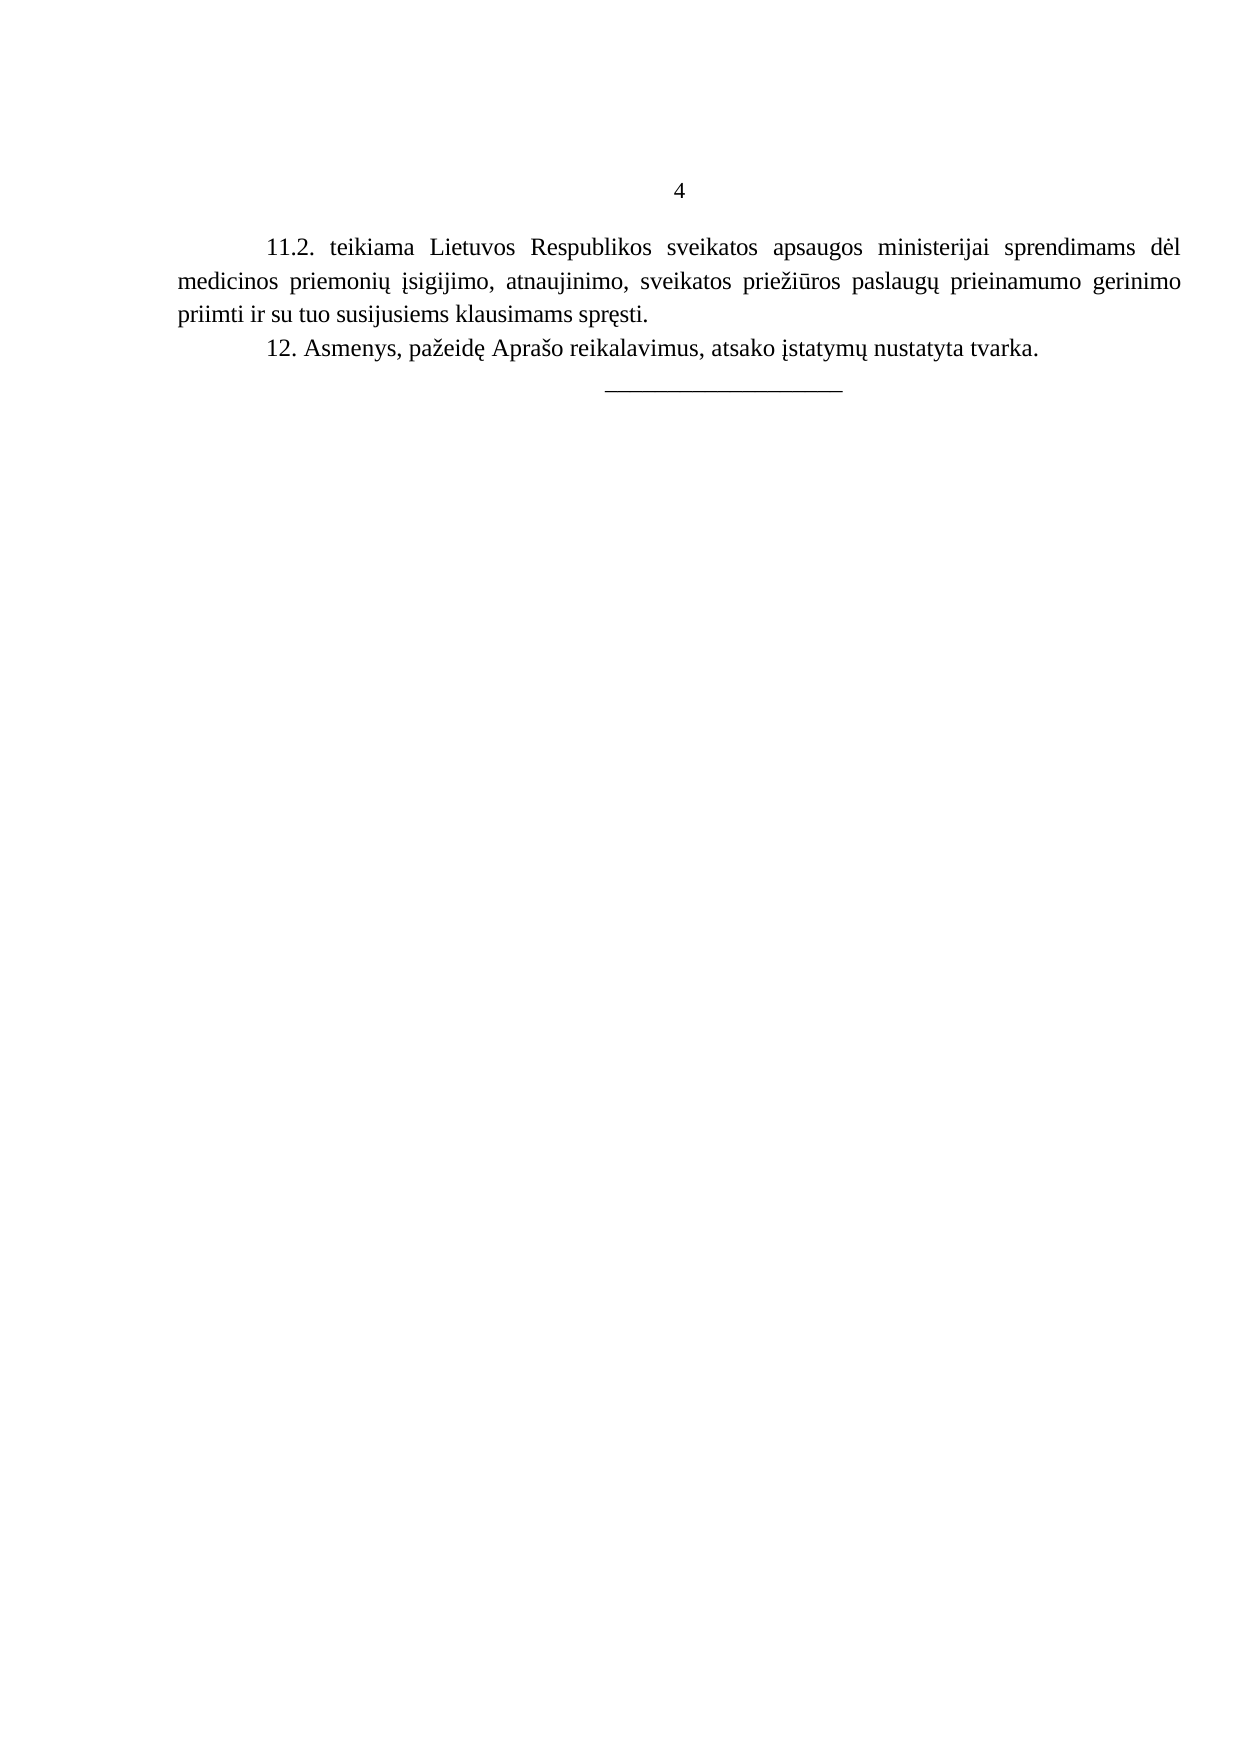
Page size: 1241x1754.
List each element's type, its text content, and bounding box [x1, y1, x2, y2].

text 12. Asmenys, pažeidę Aprašo reikalavimus, atsako įstatymų nustatyta tvarka. [177, 333, 1181, 362]
text 11.2. teikiama Lietuvos Respublikos sveikatos apsaugos ministerijai sprendimams dėl medicinos priemonių įsigijimo, atnaujinimo, sveikatos priežiūros paslaugų prieinamumo gerinimo priimti ir su tuo susijusiems klausimams spręsti. [177, 232, 1181, 328]
text ___________________ [177, 366, 1181, 395]
